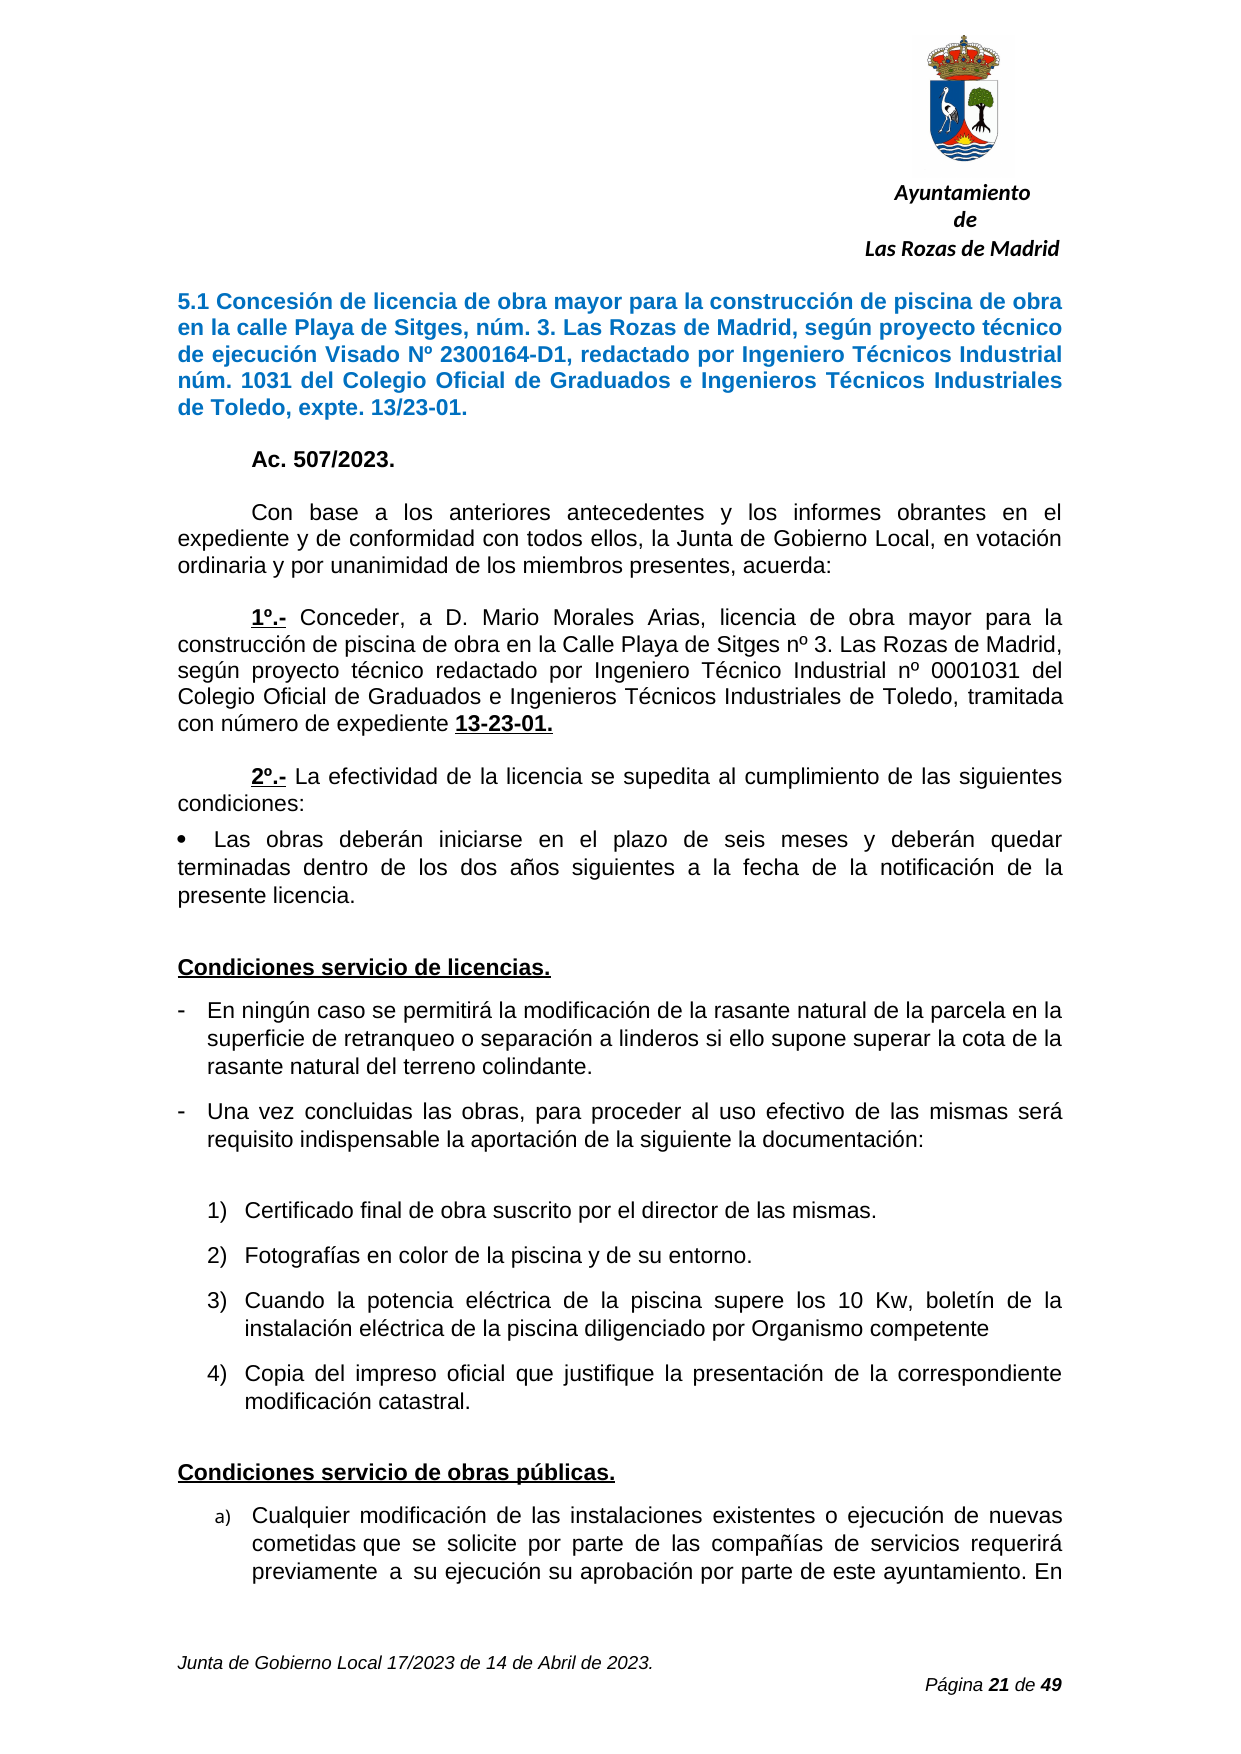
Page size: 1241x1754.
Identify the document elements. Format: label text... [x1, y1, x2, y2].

list En ningún caso se permitirá la modificación de la rasante natural de la parcela en la superficie de retranqueo o separación a linderos si ello supone superar la cota de la rasante natural del terreno colindante. [177, 997, 1063, 1079]
text 1º.- Conceder, a D. Mario Morales Arias, licencia de obra mayor para la construcción de piscina de obra en la Calle Playa de Sitges nº 3. Las Rozas de Madrid, según proyecto técnico redactado por Ingeniero Técnico Industrial nº 0001031 del Colegio Oficial de Graduados e Ingenieros Técnicos Industriales de Toledo, tramitada con número de expediente 13-23-01. [177, 604, 1063, 736]
list Fotografías en color de la piscina y de su entorno. [207, 1242, 1063, 1268]
list Certificado final de obra suscrito por el director de las mismas. [207, 1197, 1063, 1223]
text 5.1 Concesión de licencia de obra mayor para la construcción de piscina de obra en la calle Playa de Sitges, núm. 3. Las Rozas de Madrid, según proyecto técnico de ejecución Visado Nº 2300164-D1, redactado por Ingeniero Técnicos Industrial núm. 1031 del Colegio Oficial de Graduados e Ingenieros Técnicos Industriales de Toledo, expte. 13/23-01. [177, 288, 1063, 420]
text Condiciones servicio de obras públicas. [177, 1459, 1063, 1485]
text Con base a los anteriores antecedentes y los informes obrantes en el expediente y de conformidad con todos ellos, la Junta de Gobierno Local, en votación ordinaria y por unanimidad de los miembros presentes, acuerda: [177, 499, 1063, 578]
text Condiciones servicio de licencias. [177, 954, 1063, 980]
text Ac. 507/2023. [177, 446, 1063, 472]
list Cuando la potencia eléctrica de la piscina supere los 10 Kw, boletín de la instalación eléctrica de la piscina diligenciado por Organismo competente [207, 1287, 1063, 1341]
text 2º.- La efectividad de la licencia se supedita al cumplimiento de las siguientes condiciones: [177, 763, 1063, 816]
list Las obras deberán iniciarse en el plazo de seis meses y deberán quedar terminadas dentro de los dos años siguientes a la fecha de la notificación de la presente licencia. [177, 826, 1063, 909]
list Cualquier modificación de las instalaciones existentes o ejecución de nuevas cometidas que se solicite por parte de las compañías de servicios requerirá previamente a su ejecución su aprobación por parte de este ayuntamiento. En [214, 1502, 1063, 1584]
list Una vez concluidas las obras, para proceder al uso efectivo de las mismas será requisito indispensable la aportación de la siguiente la documentación: [177, 1098, 1063, 1152]
list Copia del impreso oficial que justifique la presentación de la correspondiente modificación catastral. [207, 1359, 1063, 1414]
